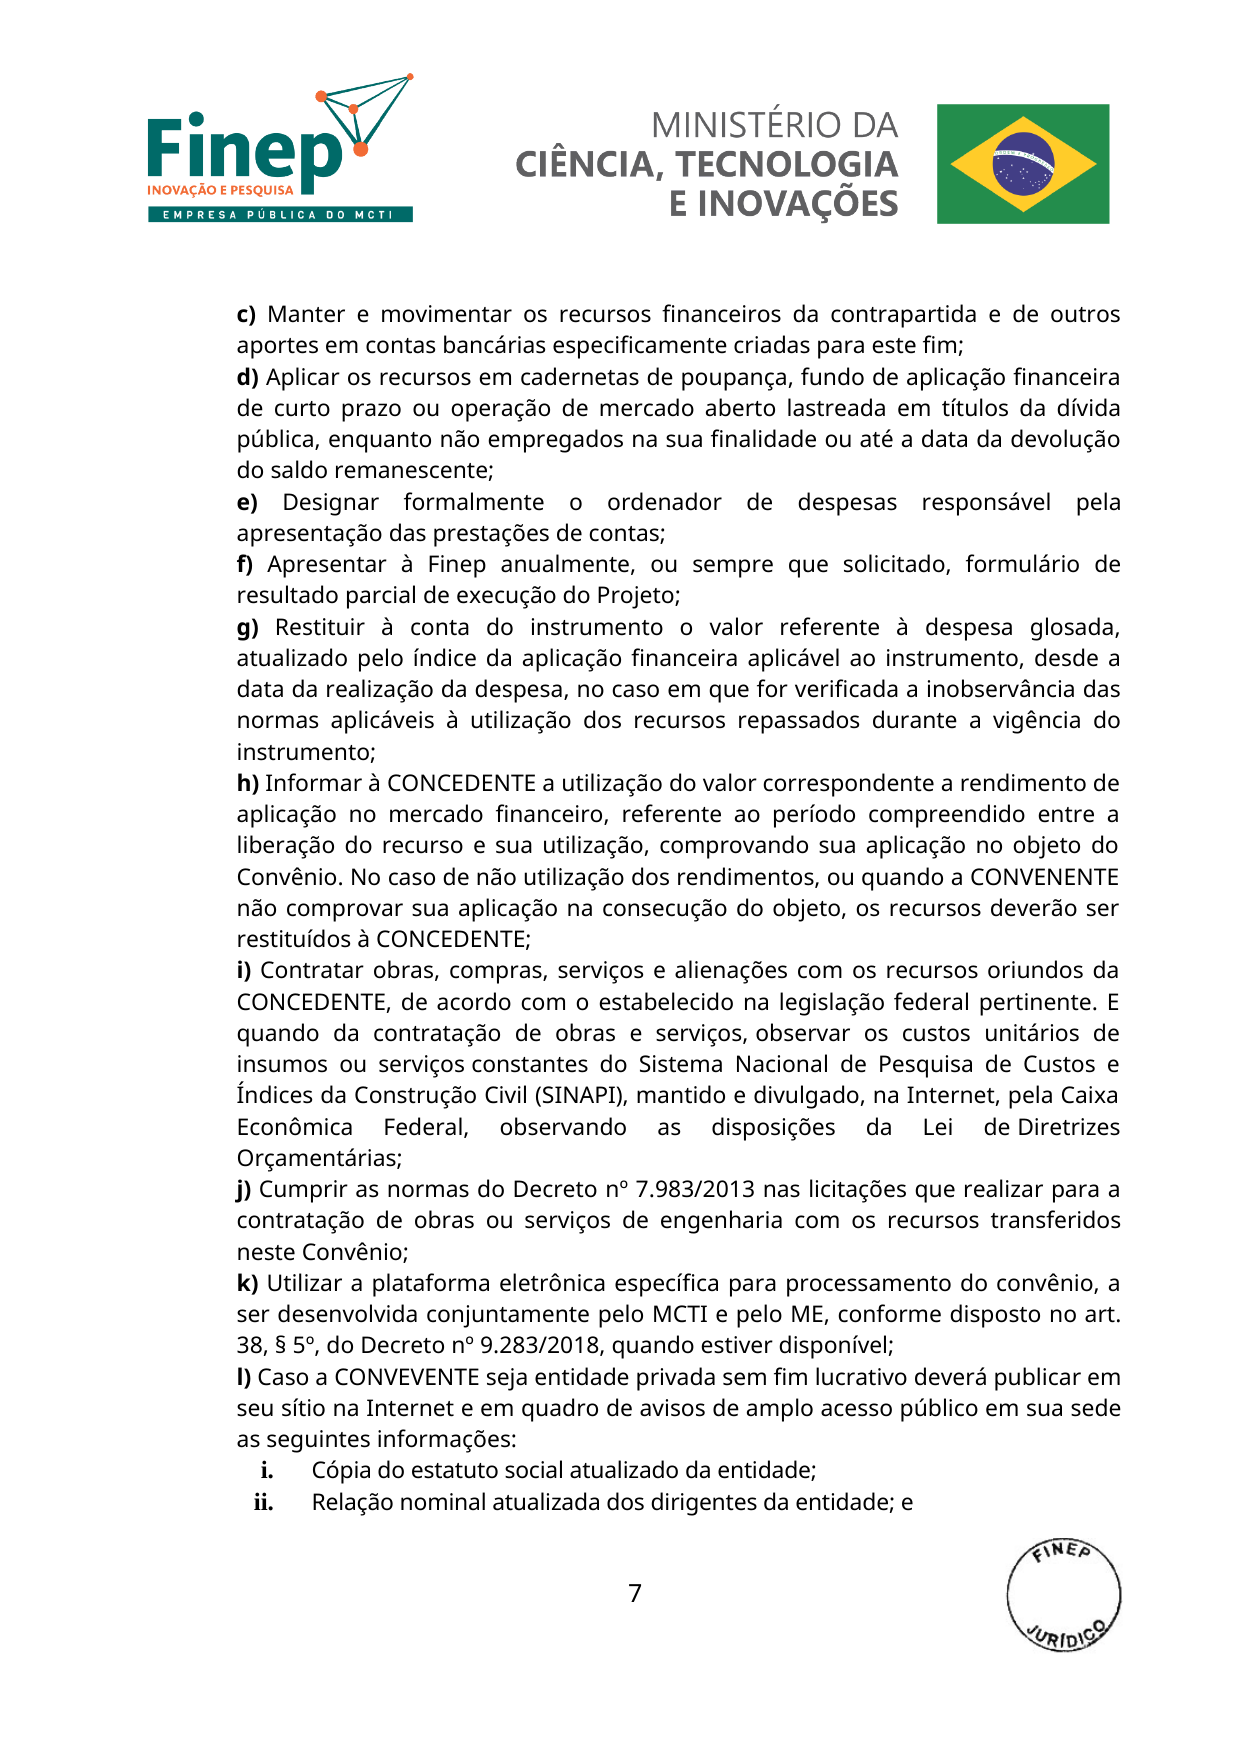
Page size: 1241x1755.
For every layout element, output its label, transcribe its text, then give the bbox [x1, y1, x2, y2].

list Cópia do estatuto social atualizado da entidade; [274, 1454, 1122, 1485]
list h) Informar à CONCEDENTE a utilização do valor correspondente a rendimento de aplicação no mercado financeiro, referente ao período compreendido entre a liberação do recurso e sua utilização, comprovando sua aplicação no objeto do Convênio. No caso de não utilização dos rendimentos, ou quando a CONVENENTE não comprovar sua aplicação na consecução do objeto, os recursos deverão ser restituídos à CONCEDENTE; [236, 767, 1120, 954]
list i) Contratar obras, compras, serviços e alienações com os recursos oriundos da CONCEDENTE, de acordo com o estabelecido na legislação federal pertinente. E quando da contratação de obras e serviços, observar os custos unitários de insumos ou serviços constantes do Sistema Nacional de Pesquisa de Custos e Índices da Construção Civil (SINAPI), mantido e divulgado, na Internet, pela Caixa Econômica Federal, observando as disposições da Lei de Diretrizes Orçamentárias; [236, 954, 1120, 1173]
list g) Restituir à conta do instrumento o valor referente à despesa glosada, atualizado pelo índice da aplicação financeira aplicável ao instrumento, desde a data da realização da despesa, no caso em que for verificada a inobservância das normas aplicáveis à utilização dos recursos repassados durante a vigência do instrumento; [236, 610, 1122, 767]
list j) Cumprir as normas do Decreto nº 7.983/2013 nas licitações que realizar para a contratação de obras ou serviços de engenharia com os recursos transferidos neste Convênio; [236, 1173, 1122, 1267]
list e) Designar formalmente o ordenador de despesas responsável pela apresentação das prestações de contas; [236, 485, 1122, 548]
list Relação nominal atualizada dos dirigentes da entidade; e [274, 1485, 1122, 1517]
list f) Apresentar à Finep anualmente, ou sempre que solicitado, formulário de resultado parcial de execução do Projeto; [236, 548, 1122, 610]
list d) Aplicar os recursos em cadernetas de poupança, fundo de aplicação financeira de curto prazo ou operação de mercado aberto lastreada em títulos da dívida pública, enquanto não empregados na sua finalidade ou até a data da devolução do saldo remanescente; [236, 360, 1122, 485]
text c) Manter e movimentar os recursos financeiros da contrapartida e de outros aportes em contas bancárias especificamente criadas para este fim; [236, 298, 1122, 360]
list k) Utilizar a plataforma eletrônica específica para processamento do convênio, a ser desenvolvida conjuntamente pelo MCTI e pelo ME, conforme disposto no art. 38, § 5º, do Decreto nº 9.283/2018, quando estiver disponível; [236, 1267, 1122, 1360]
list l) Caso a CONVEVENTE seja entidade privada sem fim lucrativo deverá publicar em seu sítio na Internet e em quadro de avisos de amplo acesso público em sua sede as seguintes informações: [236, 1360, 1122, 1454]
